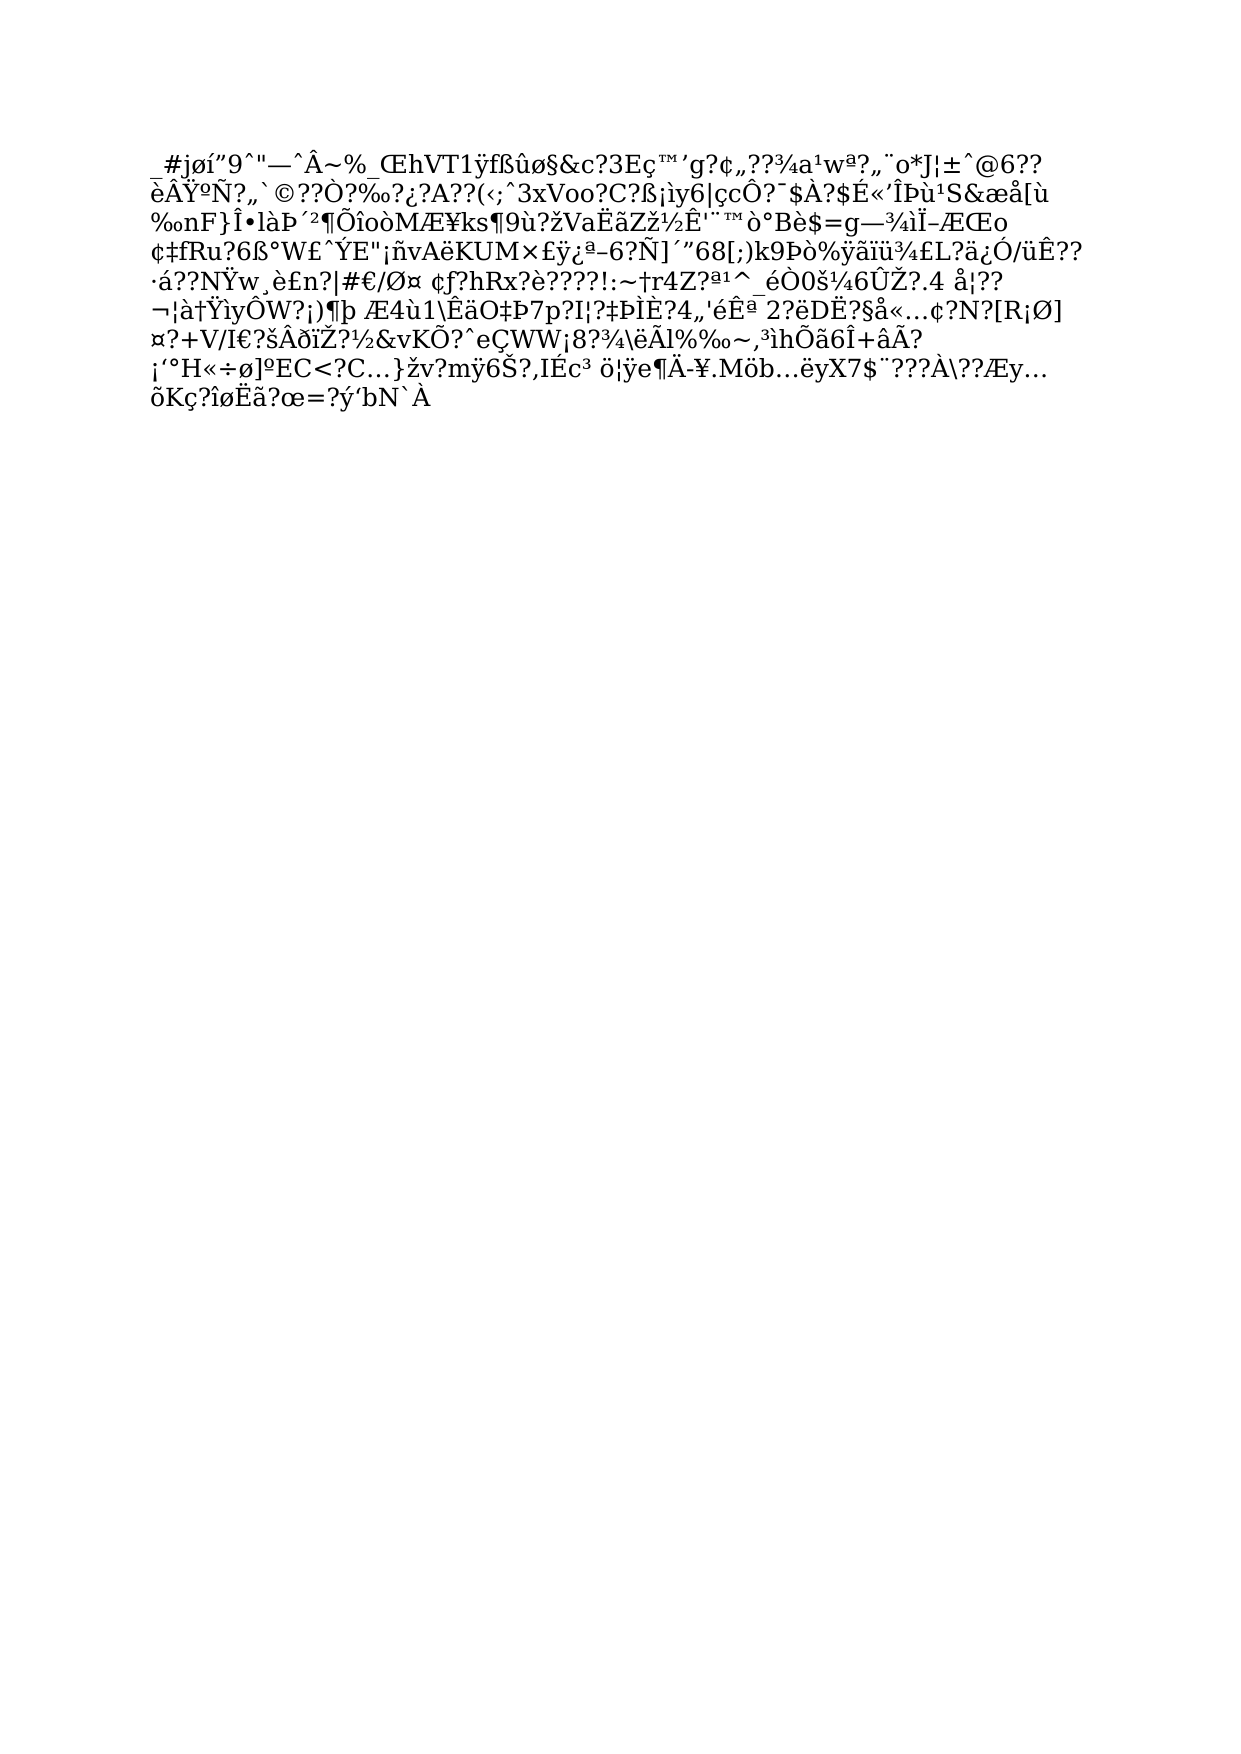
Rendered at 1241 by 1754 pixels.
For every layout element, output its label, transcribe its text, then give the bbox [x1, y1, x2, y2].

text _#jøí”9ˆ"—ˆÂ~%_ŒhVT1ÿfßûø§&c?3Eç™’g?¢„??¾a¹wª?„¨o*J¦±ˆ@6??èÂŸºÑ?„`­©??Ò?‰?¿?A??(‹;ˆ3xVoo?C?ß¡ìy6|çcÔ?¯$À?$É«’ÎÞù¹S&æå[ù‰nF}Î•làÞ´²¶ÕîoòMÆ¥ks¶9ù?žVaËãZž½Ê'¨™ò°Bè$=g—¾ìÏ–ÆŒo¢‡fRu?6ß°W£ˆÝE"¡ñvAëKUM×£ÿ¿ª–6?Ñ]´”68[;)k9Þò%ÿãïü¾£L?ä¿Ó/üÊ??·á??NŸw¸è£n?|#€/Ø¤ ¢ƒ?hRx?è????!:~†r4Z?ª¹^_éÒ0š¼6ÛŽ?.4 å¦??¬¦à†ŸìyÔW?¡)¶þ Æ4ù1\ÊäO‡Þ7p?I¦?‡ÞÌÈ?4„'éÊª 2?ëDË?§å«…¢?N?[R¡Ø]¤?+V/I€?šÂðïŽ?½&vKÕ?ˆeÇWW¡8?¾\ëÃl%‰~‚³ìhÕã6Î+âÃ?¡‘°H«÷ø]ºEC<?C…}žv?mÿ6Š?‚IÉc³ ö¦ÿe¶Ä-¥.Möb…ëyX7$¨???À\??Æy…õKç?îøËã?œ=?ý‘bN`À [150, 150, 1090, 412]
